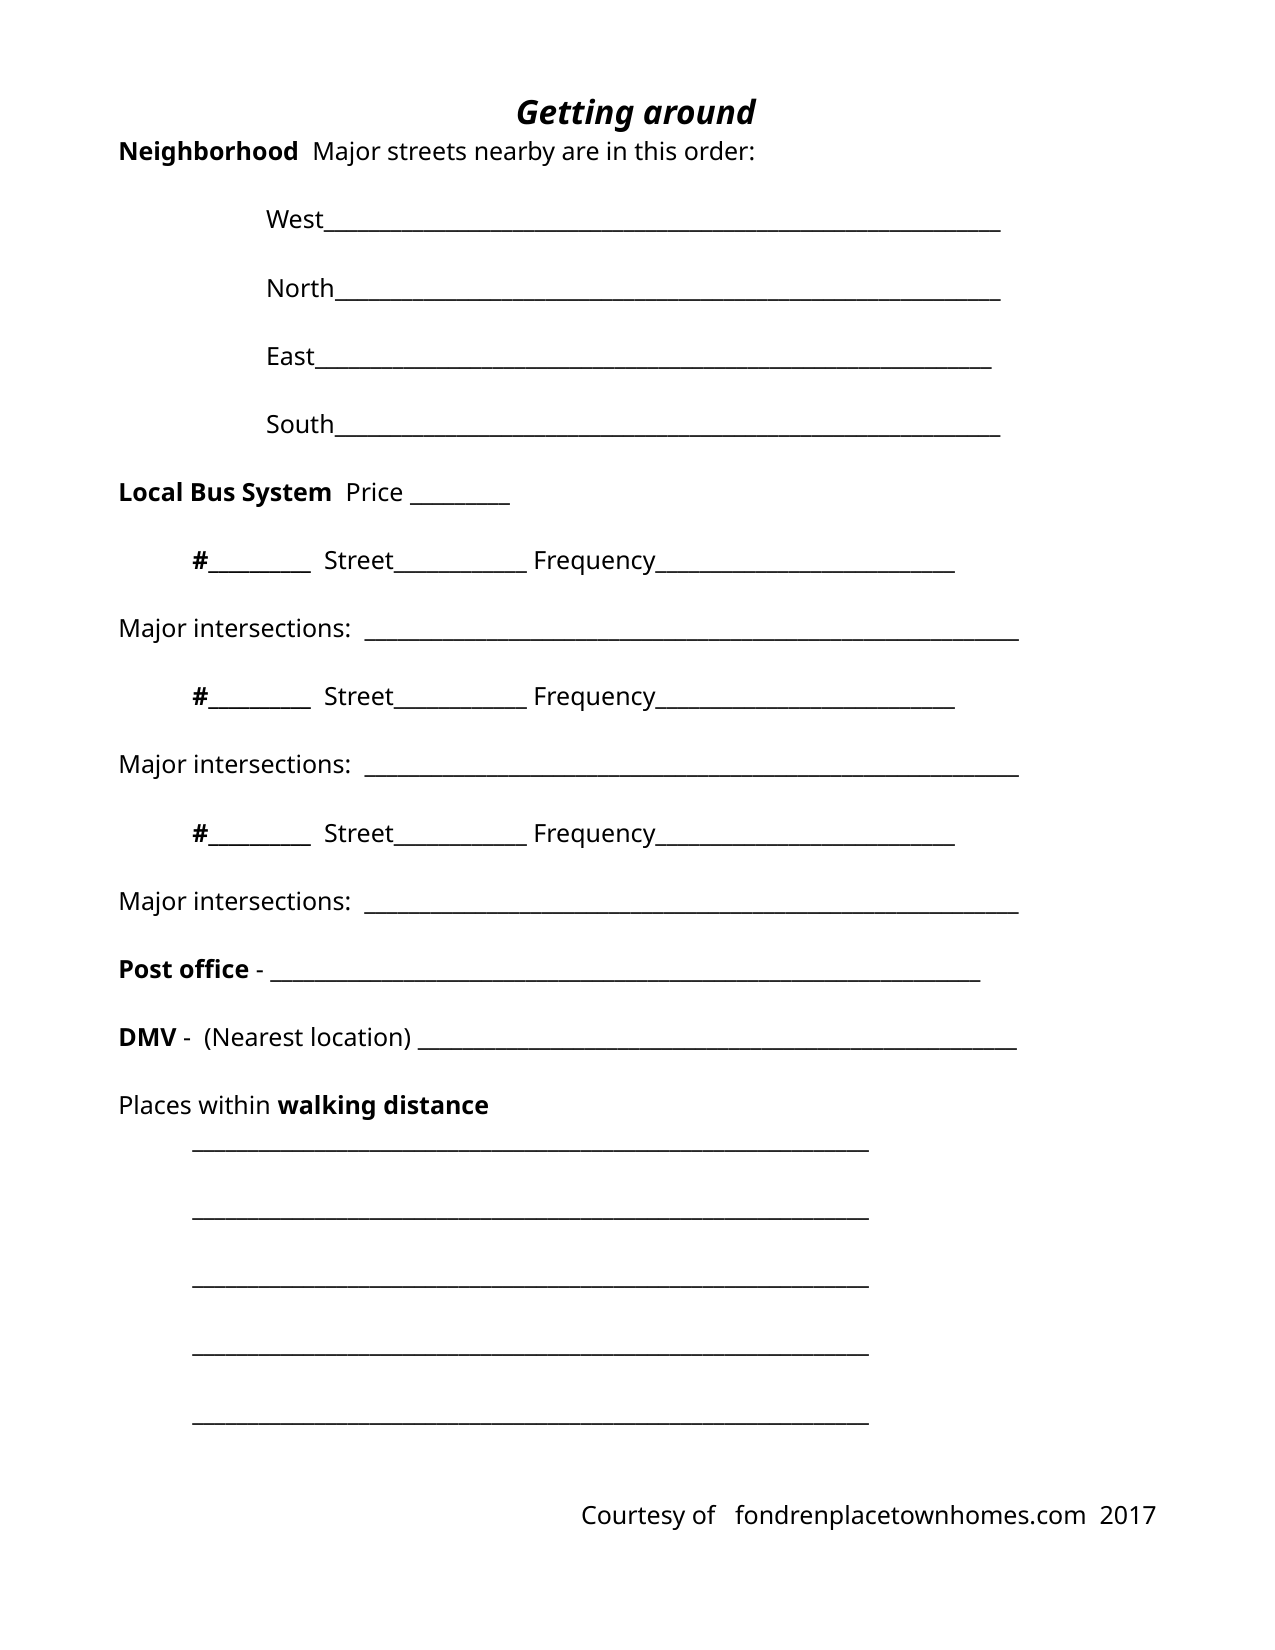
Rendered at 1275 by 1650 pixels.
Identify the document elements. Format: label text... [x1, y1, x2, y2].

text Neighborhood Major streets nearby are in this order: [118, 134, 1157, 168]
text Places within walking distance [118, 1088, 1157, 1122]
text Local Bus System Price _________ [118, 474, 1157, 509]
text _____________________________________________________________ [118, 1122, 1157, 1156]
text West_____________________________________________________________ [118, 202, 1157, 236]
text South____________________________________________________________ [118, 406, 1157, 441]
text Getting around [118, 88, 1157, 134]
text #__________ Street____________ Frequency___________________________ [118, 679, 1157, 713]
text Major intersections: ___________________________________________________________ [118, 883, 1157, 917]
text _____________________________________________________________ [118, 1258, 1157, 1292]
text _____________________________________________________________ [118, 1394, 1157, 1428]
text North____________________________________________________________ [118, 270, 1157, 304]
text Major intersections: ___________________________________________________________ [118, 747, 1157, 781]
text #__________ Street____________ Frequency___________________________ [118, 815, 1157, 849]
text _____________________________________________________________ [118, 1326, 1157, 1360]
text DMV - (Nearest location) ______________________________________________________ [118, 1019, 1157, 1054]
text Major intersections: ___________________________________________________________ [118, 611, 1157, 645]
text Post office - ________________________________________________________________ [118, 951, 1157, 986]
text #__________ Street____________ Frequency___________________________ [118, 543, 1157, 577]
text _____________________________________________________________ [118, 1190, 1157, 1224]
text East_____________________________________________________________ [118, 338, 1157, 372]
